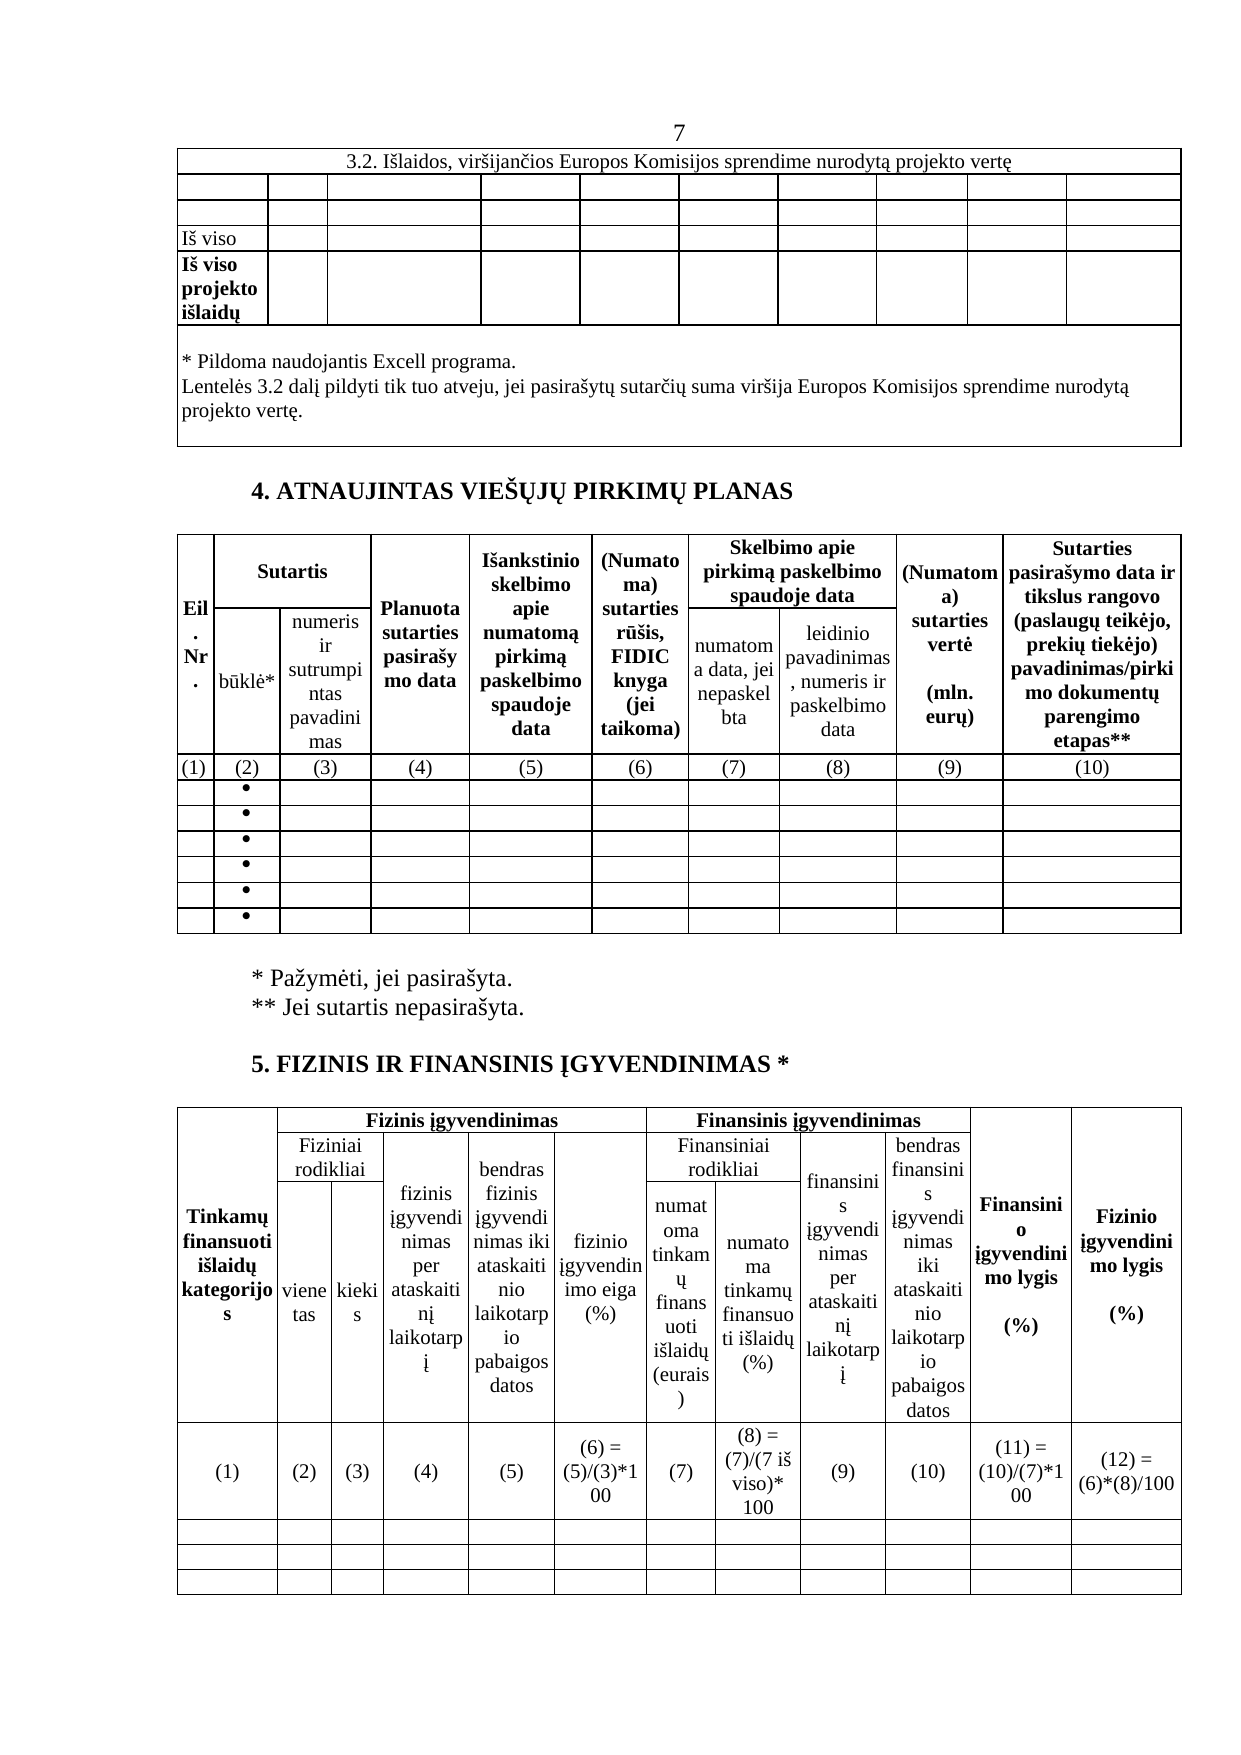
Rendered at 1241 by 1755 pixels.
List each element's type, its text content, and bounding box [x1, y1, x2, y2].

table_cell [711, 1570, 715, 1594]
table_cell numatoma data, jei nepaskelbta [689, 609, 779, 753]
table_cell [555, 1545, 559, 1569]
table_header (Numatoma) sutarties rūšis, FIDIC knyga (jei taikoma) [593, 535, 688, 753]
table_cell [470, 832, 474, 856]
table_cell [1177, 1520, 1181, 1544]
table_cell [892, 806, 896, 830]
table_cell [464, 1570, 468, 1594]
table_cell [465, 781, 469, 804]
table_cell [1062, 226, 1066, 250]
table_cell [892, 857, 896, 881]
table_cell [775, 832, 779, 856]
table_cell [872, 175, 876, 199]
table_cell [877, 175, 881, 199]
table_cell [647, 1520, 651, 1544]
table_cell [273, 1520, 277, 1544]
table_cell [555, 1570, 559, 1594]
table_cell [1177, 1545, 1181, 1569]
table_cell [897, 857, 901, 881]
table_cell (2) [278, 1423, 331, 1519]
table_cell (4) [465, 755, 469, 779]
table_cell (1) [178, 1423, 277, 1519]
table_cell [642, 1520, 646, 1544]
table_cell (6) [684, 755, 688, 779]
table_cell (9) [801, 1423, 885, 1519]
table_cell [897, 832, 901, 856]
table_cell [379, 1520, 383, 1544]
table_cell [684, 781, 688, 804]
table_cell [555, 1520, 559, 1544]
table_cell numatoma tinkamų finansuoti išlaidų (%) [716, 1182, 800, 1422]
table_cell [1067, 252, 1180, 324]
table_cell [482, 252, 579, 324]
table_cell [968, 201, 972, 224]
table_cell [323, 201, 327, 224]
table_cell [963, 175, 967, 199]
table_cell [684, 857, 688, 881]
table_cell būklė* [215, 609, 279, 753]
table_cell [273, 1570, 277, 1594]
table_cell [1067, 201, 1071, 224]
table_cell [877, 226, 881, 250]
table_cell [775, 806, 779, 830]
table_cell [470, 806, 474, 830]
table_cell [897, 883, 901, 907]
table_cell [775, 781, 779, 804]
table_cell fizinio įgyvendinimo eiga (%) [555, 1133, 646, 1422]
table_cell (3) [332, 1423, 383, 1519]
table_cell  [215, 883, 279, 907]
table_cell [379, 1545, 383, 1569]
table_cell [1072, 1520, 1076, 1544]
table_cell finansinis įgyvendinimas per ataskaitinį laikotarpį [801, 1133, 885, 1422]
table_cell [550, 1570, 554, 1594]
table_cell [779, 252, 876, 324]
table_cell [1067, 175, 1071, 199]
table_cell [550, 1520, 554, 1544]
table_cell [796, 1570, 800, 1594]
table_cell [465, 832, 469, 856]
table_cell [684, 806, 688, 830]
table_cell [1072, 1545, 1076, 1569]
table_cell [269, 252, 327, 324]
table_header (Numatoma) sutarties vertė (mln. eurų) [897, 535, 1002, 753]
table_cell [711, 1520, 715, 1544]
table_header Finansinio įgyvendinimo lygis (%) [971, 1108, 1071, 1422]
table_cell [966, 1570, 970, 1594]
table_cell [327, 1570, 331, 1594]
table_cell [465, 883, 469, 907]
table_cell [881, 1570, 885, 1594]
table_cell [872, 201, 876, 224]
table_cell [892, 832, 896, 856]
table_cell [470, 781, 474, 804]
table_cell leidinio pavadinimas, numeris ir paskelbimo data [780, 609, 896, 753]
table_cell [470, 883, 474, 907]
table_cell [328, 252, 480, 324]
table_cell [968, 175, 972, 199]
table_cell [1067, 1570, 1071, 1594]
table_cell  [215, 832, 279, 856]
text * Pažymėti, jei pasirašyta. [177, 963, 1181, 992]
table_cell numatoma tinkamų finansuoti išlaidų (eurais) [647, 1182, 715, 1422]
table_cell [323, 175, 327, 199]
table_cell (5) [470, 755, 474, 779]
table_header Fizinio įgyvendinimo lygis (%) [1072, 1108, 1181, 1422]
table_cell [775, 857, 779, 881]
table_cell [465, 857, 469, 881]
table_cell (5) [469, 1423, 554, 1519]
table_cell [273, 1545, 277, 1569]
table_cell vienetas [278, 1182, 331, 1422]
table_cell [1067, 1520, 1071, 1544]
table_cell (10) [886, 1423, 970, 1519]
table_header Išankstinio skelbimo apie numatomą pirkimą paskelbimo spaudoje data [470, 535, 591, 753]
table_cell [1062, 201, 1066, 224]
table_cell [968, 226, 972, 250]
table_cell fizinis įgyvendinimas per ataskaitinį laikotarpį [384, 1133, 468, 1422]
table_cell [465, 909, 469, 933]
table_cell (7) [647, 1423, 715, 1519]
table_cell (12) = (6)*(8)/100 [1072, 1423, 1181, 1519]
table_cell [680, 252, 777, 324]
table_cell [684, 832, 688, 856]
table_cell [1067, 1545, 1071, 1569]
table_cell [550, 1545, 554, 1569]
table_cell [775, 909, 779, 933]
table_cell [966, 1545, 970, 1569]
text 5. FIZINIS IR FINANSINIS ĮGYVENDINIMAS * [177, 1049, 1181, 1078]
table_cell [647, 1570, 651, 1594]
table_cell (8) [892, 755, 896, 779]
table_cell [464, 1520, 468, 1544]
table_header Eil. Nr. [178, 535, 213, 753]
table_cell [796, 1520, 800, 1544]
table_cell  [215, 909, 279, 933]
table_cell [464, 1545, 468, 1569]
table_cell [684, 909, 688, 933]
table_cell [323, 226, 327, 250]
table_cell (4) [384, 1423, 468, 1519]
table_cell (9) [897, 755, 901, 779]
table_header Sutartis [215, 535, 370, 607]
table_cell (6) = (5)/(3)*100 [555, 1423, 646, 1519]
table_cell [1177, 1570, 1181, 1594]
text 4. ATNAUJINTAS VIEŠŲJŲ PIRKIMŲ PLANAS [177, 476, 1181, 505]
table_cell [897, 781, 901, 804]
table_cell (11) = (10)/(7)*100 [971, 1423, 1071, 1519]
table_cell  [215, 857, 279, 881]
table_cell [963, 201, 967, 224]
table_cell [963, 226, 967, 250]
table_cell [877, 252, 967, 324]
table_cell [897, 909, 901, 933]
table_cell bendras fizinis įgyvendinimas iki ataskaitinio laikotarpio pabaigos datos [469, 1133, 554, 1422]
table_cell [642, 1570, 646, 1594]
table_cell [968, 252, 1066, 324]
table_cell [581, 252, 678, 324]
table_cell [966, 1520, 970, 1544]
table_cell [892, 909, 896, 933]
table_cell [327, 1520, 331, 1544]
table_cell [1067, 226, 1071, 250]
table_cell kiekis [332, 1182, 383, 1422]
table_cell [384, 1520, 388, 1544]
table_cell [384, 1545, 388, 1569]
table_cell [647, 1545, 651, 1569]
table_cell [796, 1545, 800, 1569]
table_cell [327, 1545, 331, 1569]
table_cell [892, 781, 896, 804]
table_cell  [215, 806, 279, 830]
table_cell [470, 909, 474, 933]
table_cell [877, 201, 881, 224]
table_cell [684, 883, 688, 907]
table_cell [1062, 175, 1066, 199]
table_cell [881, 1545, 885, 1569]
table_cell  [215, 781, 279, 804]
table_cell [465, 806, 469, 830]
table_cell [379, 1570, 383, 1594]
table_cell (7) [775, 755, 779, 779]
table_cell [470, 857, 474, 881]
table_cell [384, 1570, 388, 1594]
table_cell [775, 883, 779, 907]
text ** Jei sutartis nepasirašyta. [177, 992, 1181, 1020]
table_cell [1072, 1570, 1076, 1594]
table_cell [881, 1520, 885, 1544]
table_header Sutarties pasirašymo data ir tikslus rangovo (paslaugų teikėjo, prekių tiekėjo) pavadinimas/pirkimo dokumentų parengimo etapas** [1004, 535, 1180, 753]
table_header Planuota sutarties pasirašymo data [372, 535, 469, 753]
table_cell [892, 883, 896, 907]
table_cell [711, 1545, 715, 1569]
table_header Tinkamų finansuoti išlaidų kategorijos [178, 1108, 277, 1422]
table_cell [872, 226, 876, 250]
table_cell [642, 1545, 646, 1569]
table_cell [897, 806, 901, 830]
